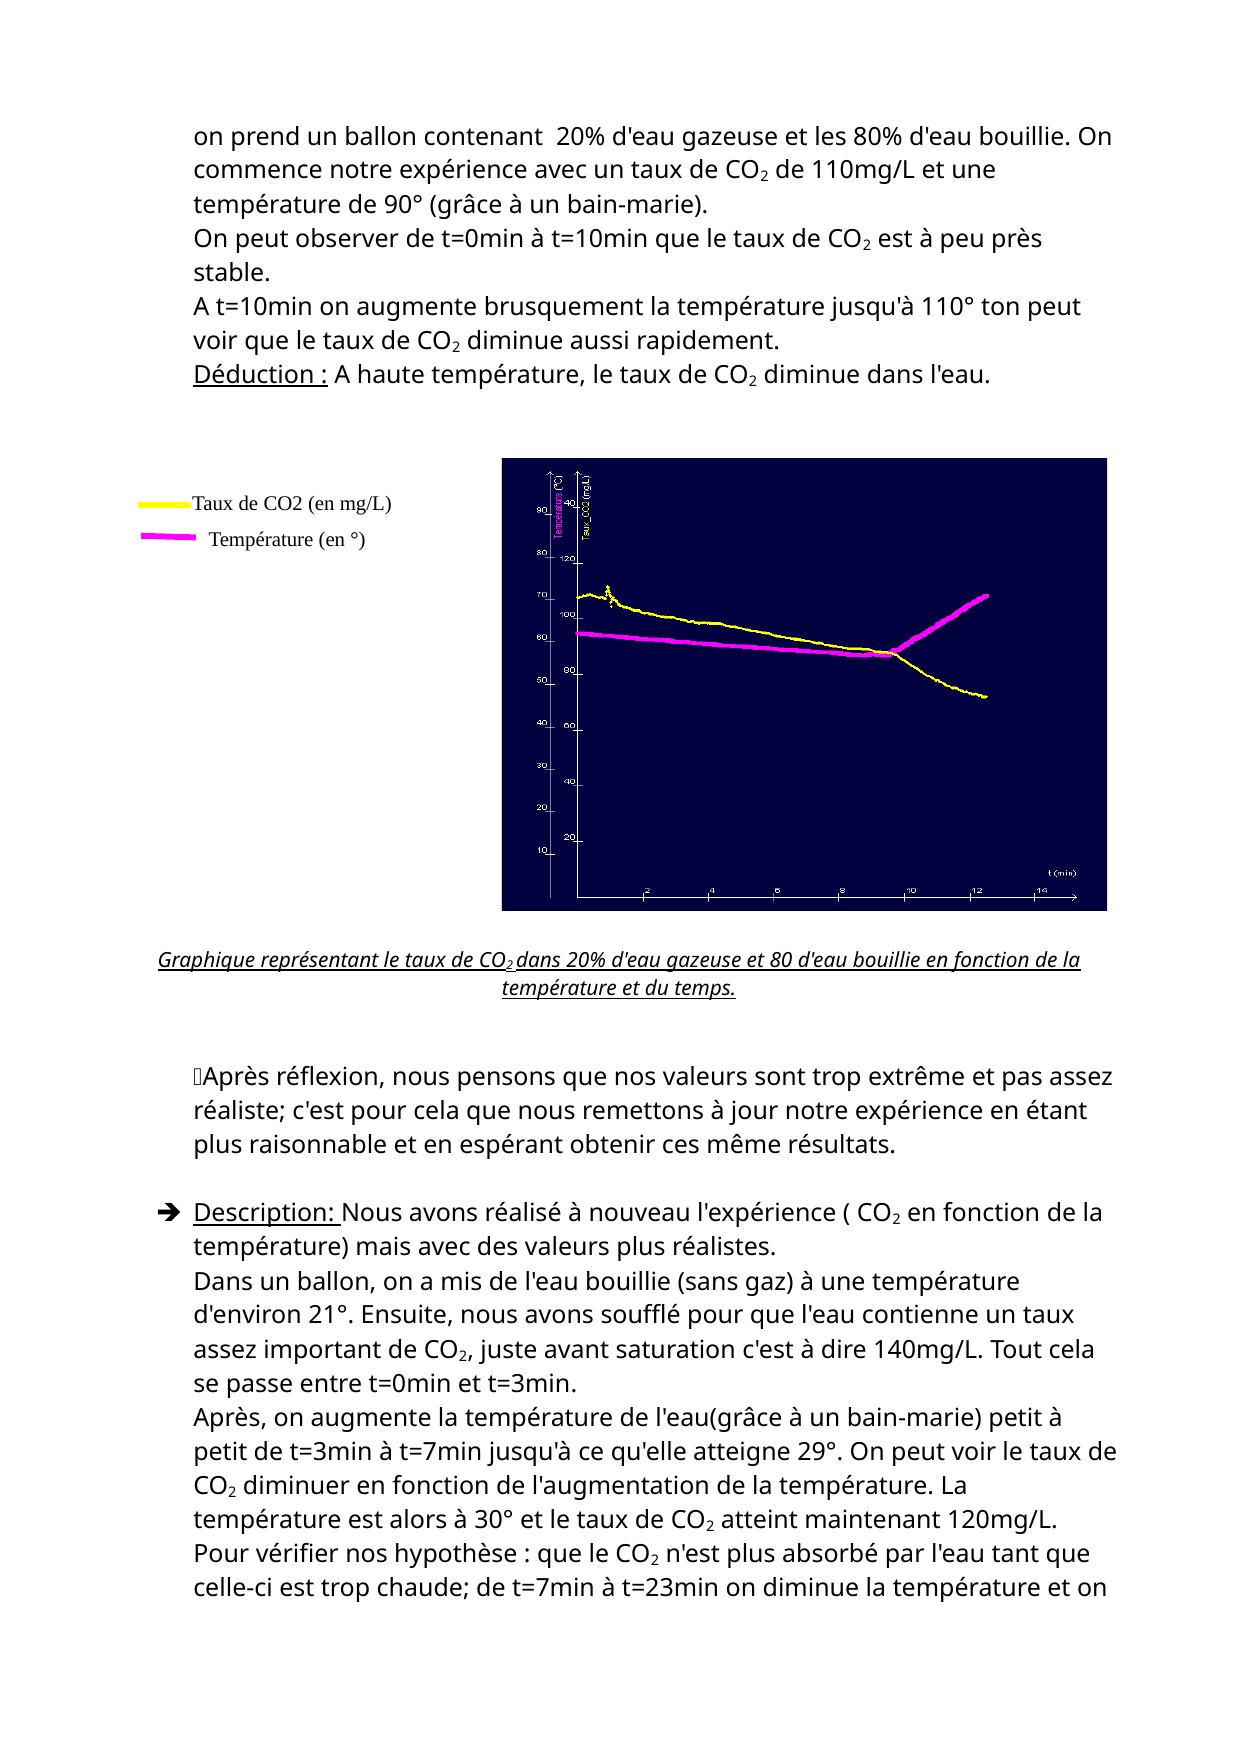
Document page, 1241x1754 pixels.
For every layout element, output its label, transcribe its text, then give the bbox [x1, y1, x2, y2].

list Après, on augmente la température de l'eau(grâce à un bain-marie) petit à petit de t=3min à t=7min jusqu'à ce qu'elle atteigne 29°. On peut voir le taux de CO2 diminuer en fonction de l'augmentation de la température. La température est alors à 30° et le taux de CO2 atteint maintenant 120mg/L. [156, 1399, 1122, 1536]
text Graphique représentant le taux de CO2 dans 20% d'eau gazeuse et 80 d'eau bouillie en fonction de la température et du temps. [118, 945, 1122, 1002]
list Pour vérifier nos hypothèse : que le CO2 n'est plus absorbé par l'eau tant que celle-ci est trop chaude; de t=7min à t=23min on diminue la température et on [156, 1536, 1122, 1604]
list Dans un ballon, on a mis de l'eau bouillie (sans gaz) à une température d'environ 21°. Ensuite, nous avons soufflé pour que l'eau contienne un taux assez important de CO2, juste avant saturation c'est à dire 140mg/L. Tout cela se passe entre t=0min et t=3min. [156, 1263, 1122, 1399]
list Description: Nous avons réalisé à nouveau l'expérience ( CO2 en fonction de la température) mais avec des valeurs plus réalistes. [156, 1195, 1122, 1263]
list On peut observer de t=0min à t=10min que le taux de CO2 est à peu près stable. [156, 220, 1122, 288]
list Après réflexion, nous pensons que nos valeurs sont trop extrême et pas assez réaliste; c'est pour cela que nous remettons à jour notre expérience en étant plus raisonnable et en espérant obtenir ces même résultats. [156, 1059, 1122, 1161]
picture [501, 458, 1108, 911]
list on prend un ballon contenant 20% d'eau gazeuse et les 80% d'eau bouillie. On commence notre expérience avec un taux de CO2 de 110mg/L et une température de 90° (grâce à un bain-marie). [156, 118, 1122, 220]
list Déduction : A haute température, le taux de CO2 diminue dans l'eau. [156, 357, 1122, 391]
list A t=10min on augmente brusquement la température jusqu'à 110° ton peut voir que le taux de CO2 diminue aussi rapidement. [156, 288, 1122, 357]
